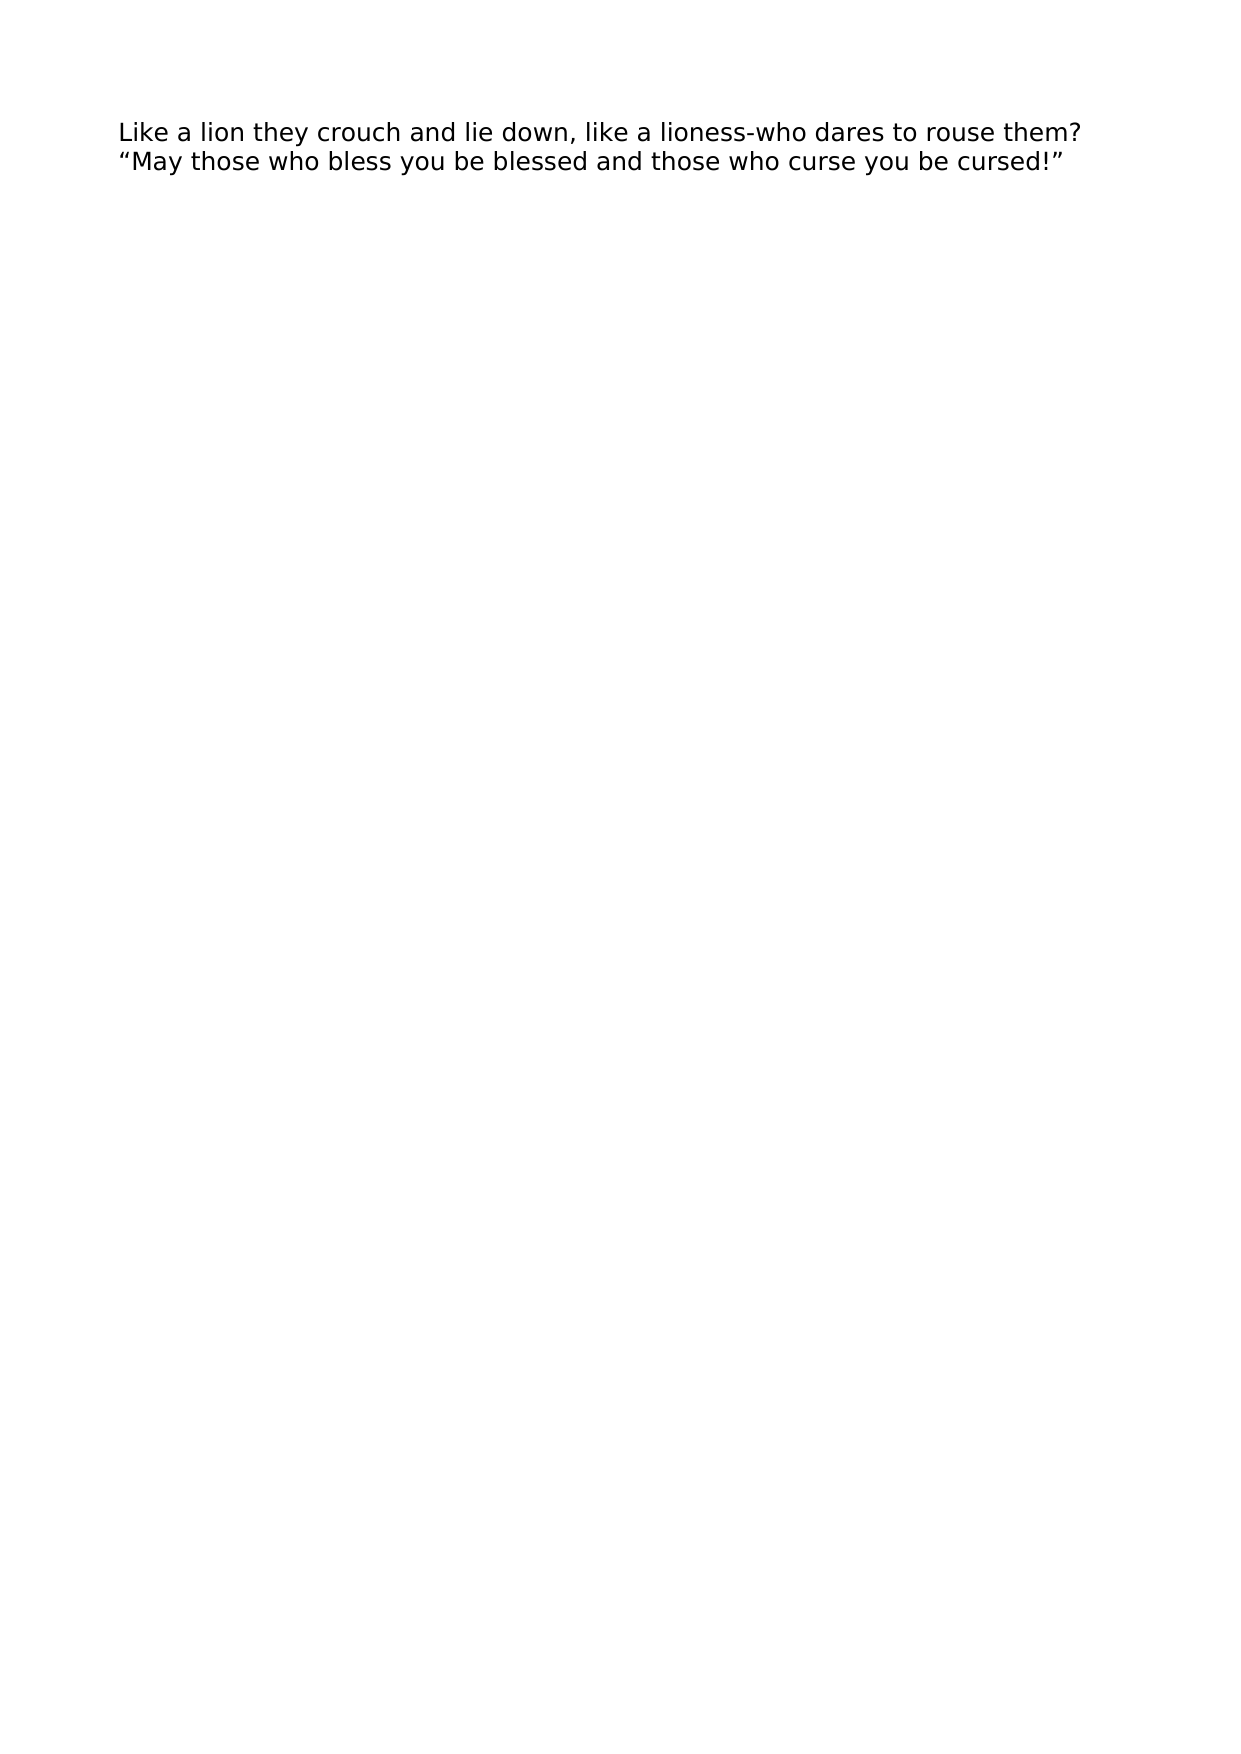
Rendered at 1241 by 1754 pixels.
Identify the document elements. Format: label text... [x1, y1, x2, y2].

text Like a lion they crouch and lie down, like a lioness-who dares to rouse them? “May those who bless you be blessed and those who curse you be cursed!” [118, 118, 1122, 176]
